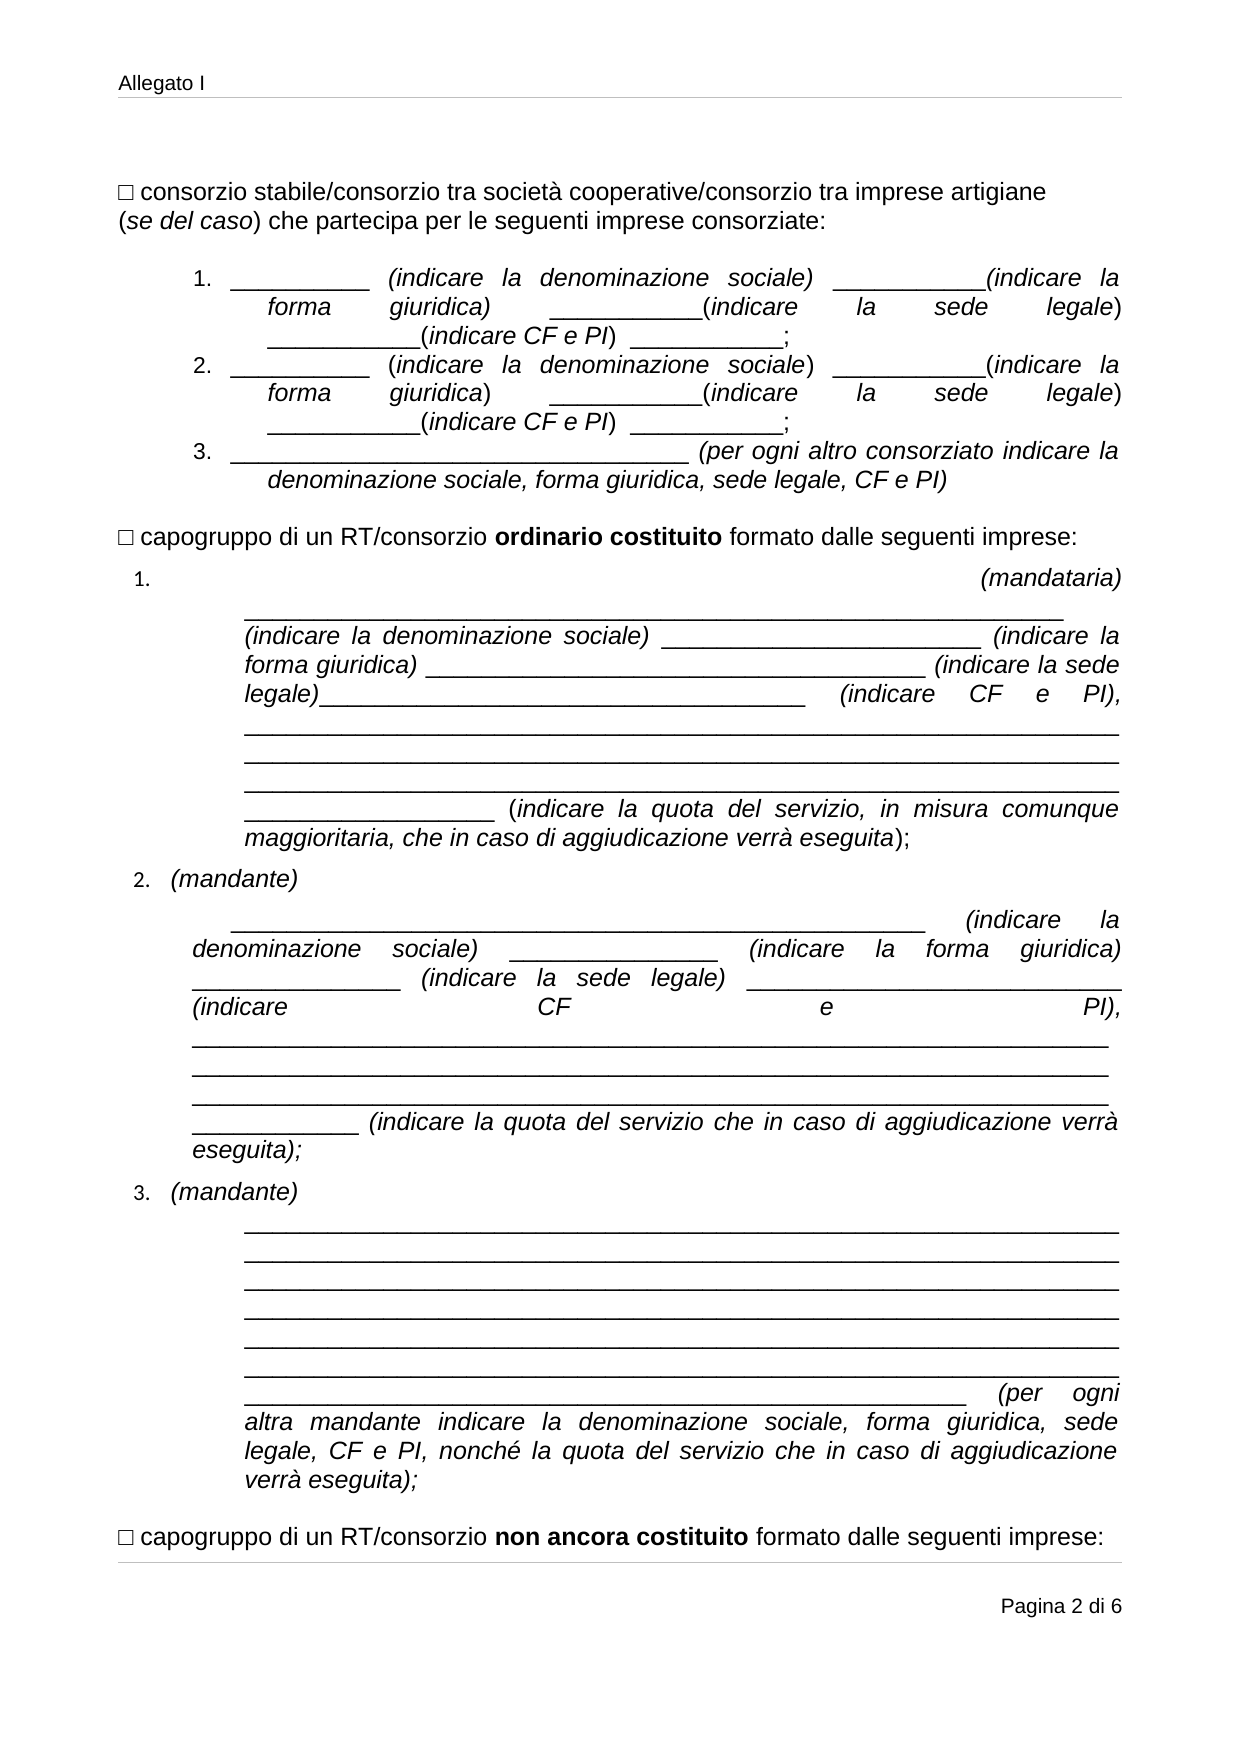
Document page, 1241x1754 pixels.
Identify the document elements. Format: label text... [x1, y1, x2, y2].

list __________ (indicare la denominazione sociale) ___________(indicare la forma giuridica) ___________(indicare la sede legale) ___________(indicare CF e PI) ___________; [193, 350, 1122, 436]
text __________________________________________________ (indicare la denominazione sociale) _______________ (indicare la forma giuridica) _______________ (indicare la sede legale) ___________________________ (indicare CF e PI), __________________________________________________________________________________________________________________________________________________________________________________________________________________ (indicare la quota del servizio che in caso di aggiudicazione verrà eseguita); [192, 906, 1122, 1164]
list (mandante) ______________________________________________________________________________________________________________________________________________________________________________________________________________________________________________________________________________________________________________________________________________________________________________________________________________________________________________ (per ogni altra mandante indicare la denominazione sociale, forma giuridica, sede legale, CF e PI, nonché la quota del servizio che in caso di aggiudicazione verrà eseguita); [133, 1177, 1122, 1493]
list _________________________________ (per ogni altro consorziato indicare la denominazione sociale, forma giuridica, sede legale, CF e PI) [193, 436, 1122, 493]
text □ capogruppo di un RT/consorzio ordinario costituito formato dalle seguenti imprese: [118, 522, 1122, 551]
list (mandataria) ___________________________________________________________ (indicare la denominazione sociale) _______________________ (indicare la forma giuridica) ____________________________________ (indicare la sede legale)___________________________________ (indicare CF e PI), _______________________________________________________________________________________________________________________________________________________________________________________________________________ (indicare la quota del servizio, in misura comunque maggioritaria, che in caso di aggiudicazione verrà eseguita); [133, 563, 1122, 851]
list __________ (indicare la denominazione sociale) ___________(indicare la forma giuridica) ___________(indicare la sede legale) ___________(indicare CF e PI) ___________; [193, 263, 1122, 350]
text (se del caso) che partecipa per le seguenti imprese consorziate: [118, 206, 1122, 235]
list (mandante) [133, 864, 1122, 893]
text □ consorzio stabile/consorzio tra società cooperative/consorzio tra imprese artigiane [118, 177, 1122, 206]
text □ capogruppo di un RT/consorzio non ancora costituito formato dalle seguenti imprese: [118, 1522, 1122, 1551]
